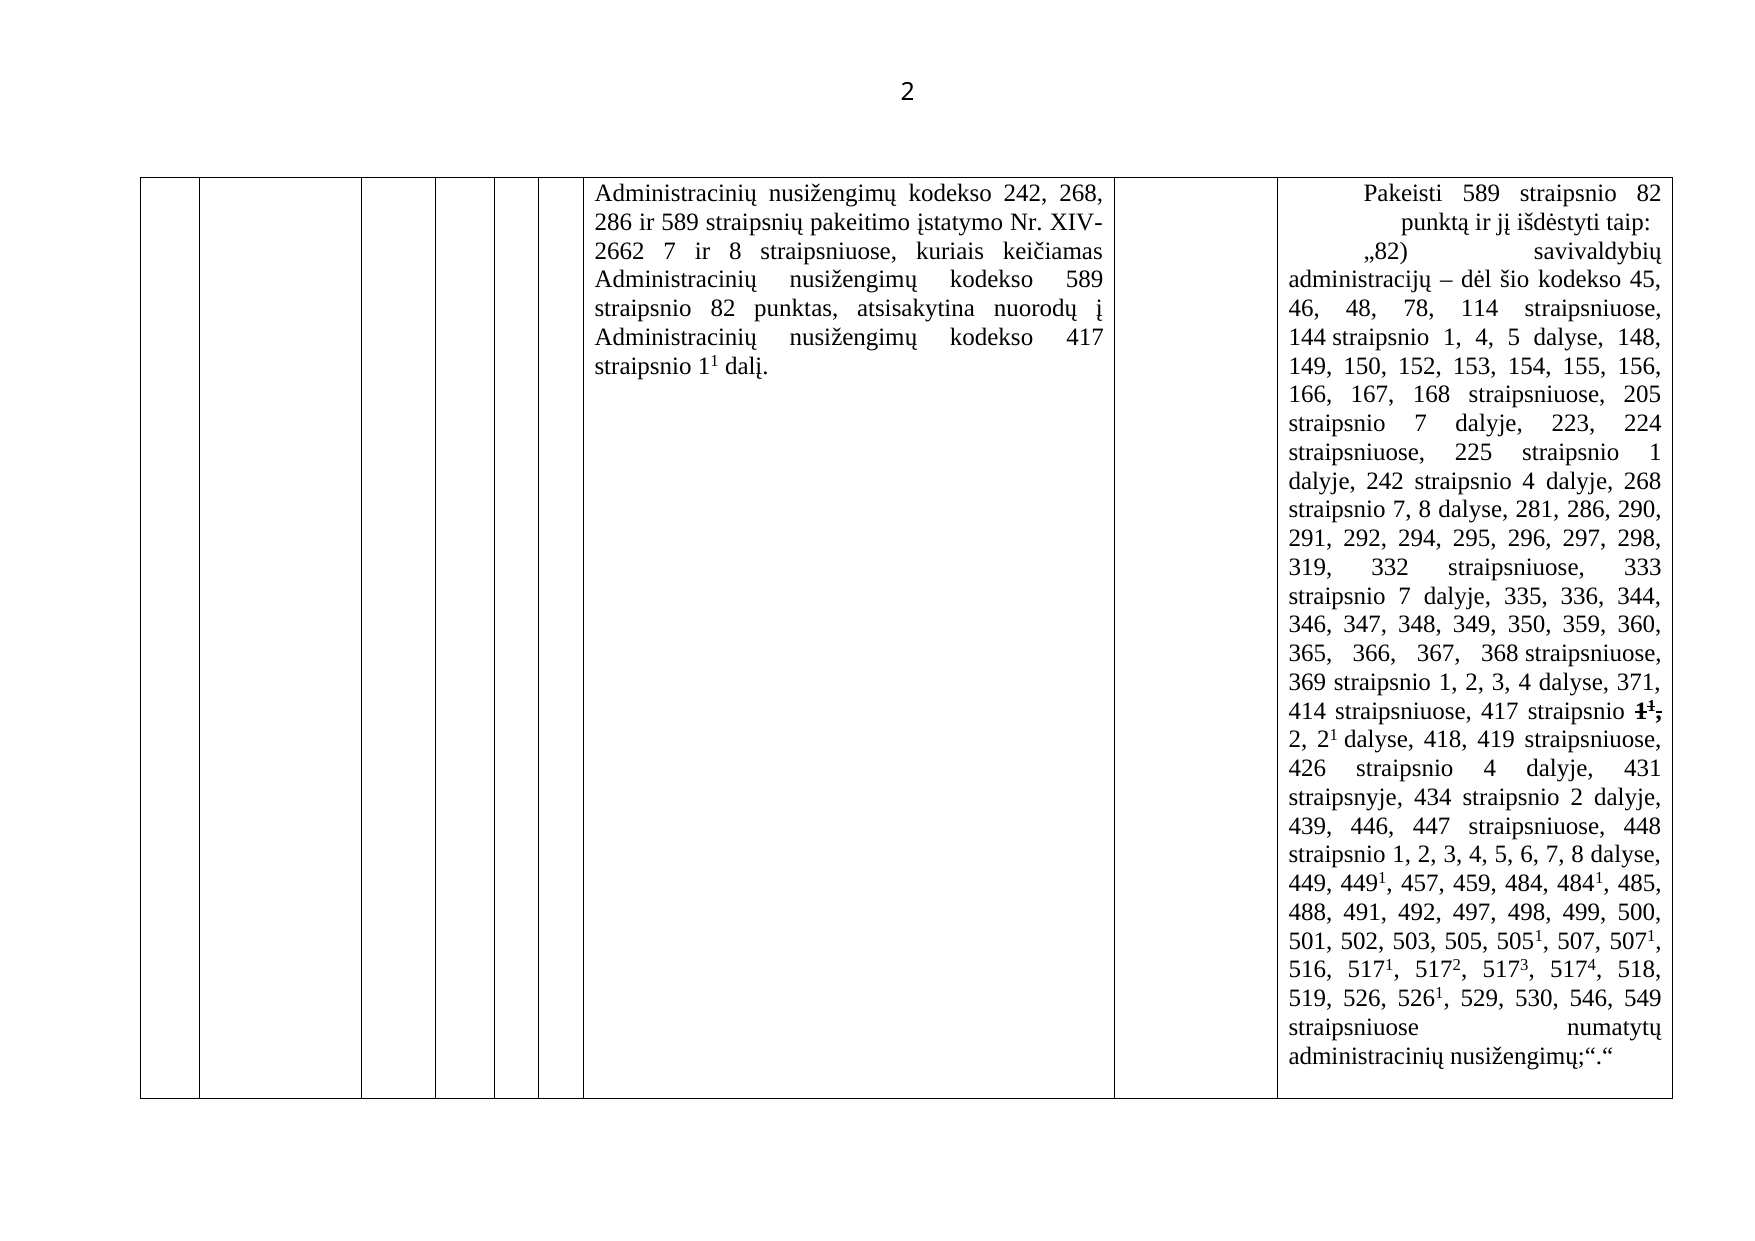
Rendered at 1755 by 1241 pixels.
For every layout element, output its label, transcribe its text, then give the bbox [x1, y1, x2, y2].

table_cell Administracinių nusižengimų kodekso 242, 268, 286 ir 589 straipsnių pakeitimo įstatymo Nr. XIV-2662 7 ir 8 straipsniuose, kuriais keičiamas Administracinių nusižengimų kodekso 589 straipsnio 82 punktas, atsisakytina nuorodų į Administracinių nusižengimų kodekso 417 straipsnio 11 dalį. [584, 178, 1114, 1098]
table_cell [495, 178, 538, 1098]
table_cell [200, 178, 361, 1098]
table_cell [539, 178, 583, 1098]
table_cell [362, 178, 435, 1098]
table_cell [436, 178, 494, 1098]
table_cell [141, 178, 199, 1098]
table_cell Pakeisti 589 straipsnio 82 punktą ir jį išdėstyti taip: „82) savivaldybių administracijų – dėl šio kodekso 45, 46, 48, 78, 114 straipsniuose, 144 straipsnio 1, 4, 5 dalyse, 148, 149, 150, 152, 153, 154, 155, 156, 166, 167, 168 straipsniuose, 205 straipsnio 7 dalyje, 223, 224 straipsniuose, 225 straipsnio 1 dalyje, 242 straipsnio 4 dalyje, 268 straipsnio 7, 8 dalyse, 281, 286, 290, 291, 292, 294, 295, 296, 297, 298, 319, 332 straipsniuose, 333 straipsnio 7 dalyje, 335, 336, 344, 346, 347, 348, 349, 350, 359, 360, 365, 366, 367, 368 straipsniuose, 369 straipsnio 1, 2, 3, 4 dalyse, 371, 414 straipsniuose, 417 straipsnio 11, 2, 21 dalyse, 418, 419 straipsniuose, 426 straipsnio 4 dalyje, 431 straipsnyje, 434 straipsnio 2 dalyje, 439, 446, 447 straipsniuose, 448 straipsnio 1, 2, 3, 4, 5, 6, 7, 8 dalyse, 449, 4491, 457, 459, 484, 4841, 485, 488, 491, 492, 497, 498, 499, 500, 501, 502, 503, 505, 5051, 507, 5071, 516, 5171, 5172, 5173, 5174, 518, 519, 526, 5261, 529, 530, 546, 549 straipsniuose numatytų administracinių nusižengimų;“.“ [1278, 178, 1672, 1098]
table_cell [1115, 178, 1277, 1098]
